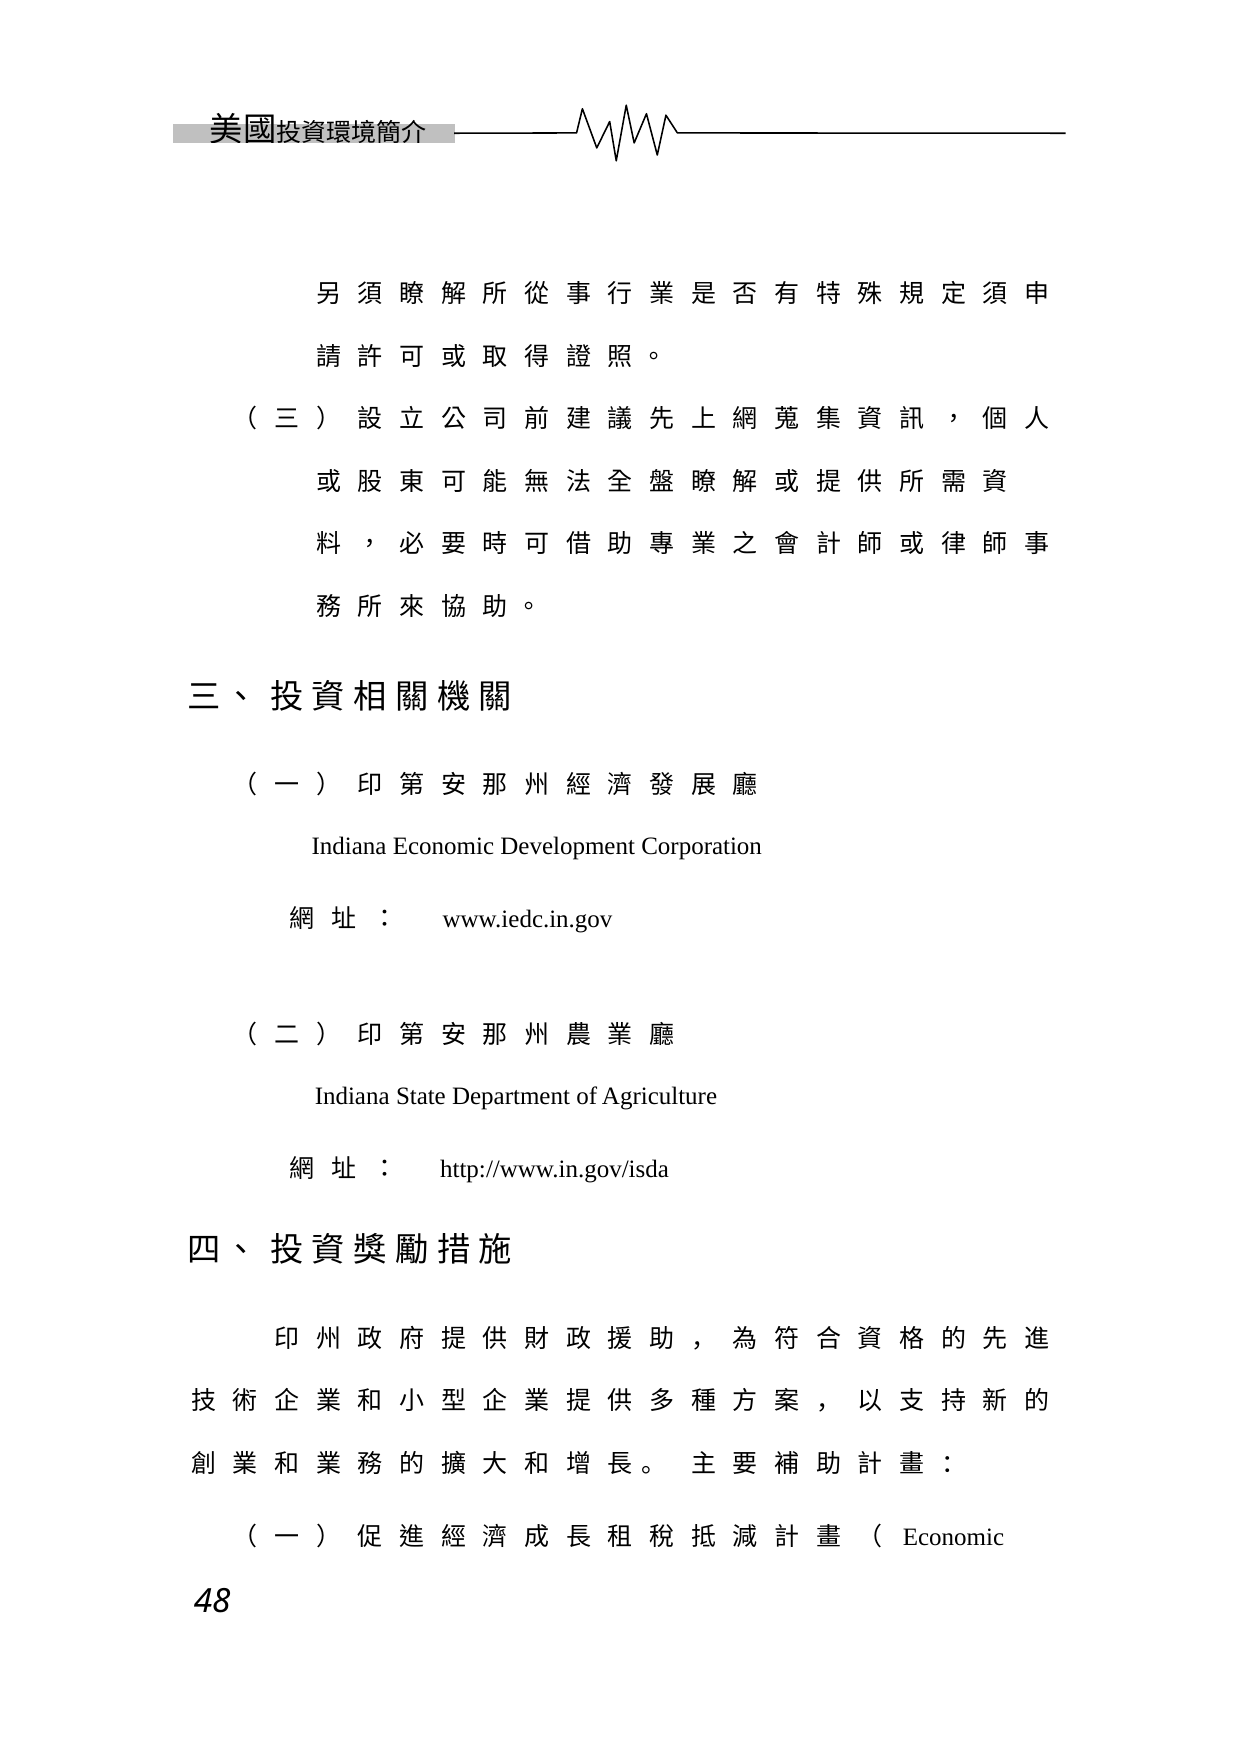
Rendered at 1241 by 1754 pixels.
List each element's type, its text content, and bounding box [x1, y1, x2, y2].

text 三、投資相關機關 [183, 652, 1058, 714]
text （二）印第安那州農業廳 Indiana State Department of Agriculture [207, 991, 1058, 1116]
text （一）印第安那州經濟發展廳 Indiana Economic Development Corporation [207, 741, 1058, 866]
text 印州政府提供財政援助，為符合資格的先進技術企業和小型企業提供多種方案，以支持新的創業和業務的擴大和增長。主要補助計畫： [183, 1295, 1058, 1482]
text 四、投資獎勵措施 [183, 1206, 1058, 1268]
text 網址：http://www.in.gov/isda [207, 1116, 1058, 1179]
text 另須瞭解所從事行業是否有特殊規定須申請許可或取得證照。 [207, 250, 1058, 375]
text （一）促進經濟成長租稅抵減計畫（Economic [207, 1482, 1058, 1545]
text （三）設立公司前建議先上網蒐集資訊，個人或股東可能無法全盤瞭解或提供所需資料，必要時可借助專業之會計師或律師事務所來協助。 [207, 375, 1058, 625]
text 網址：www.iedc.in.gov [207, 866, 1058, 929]
